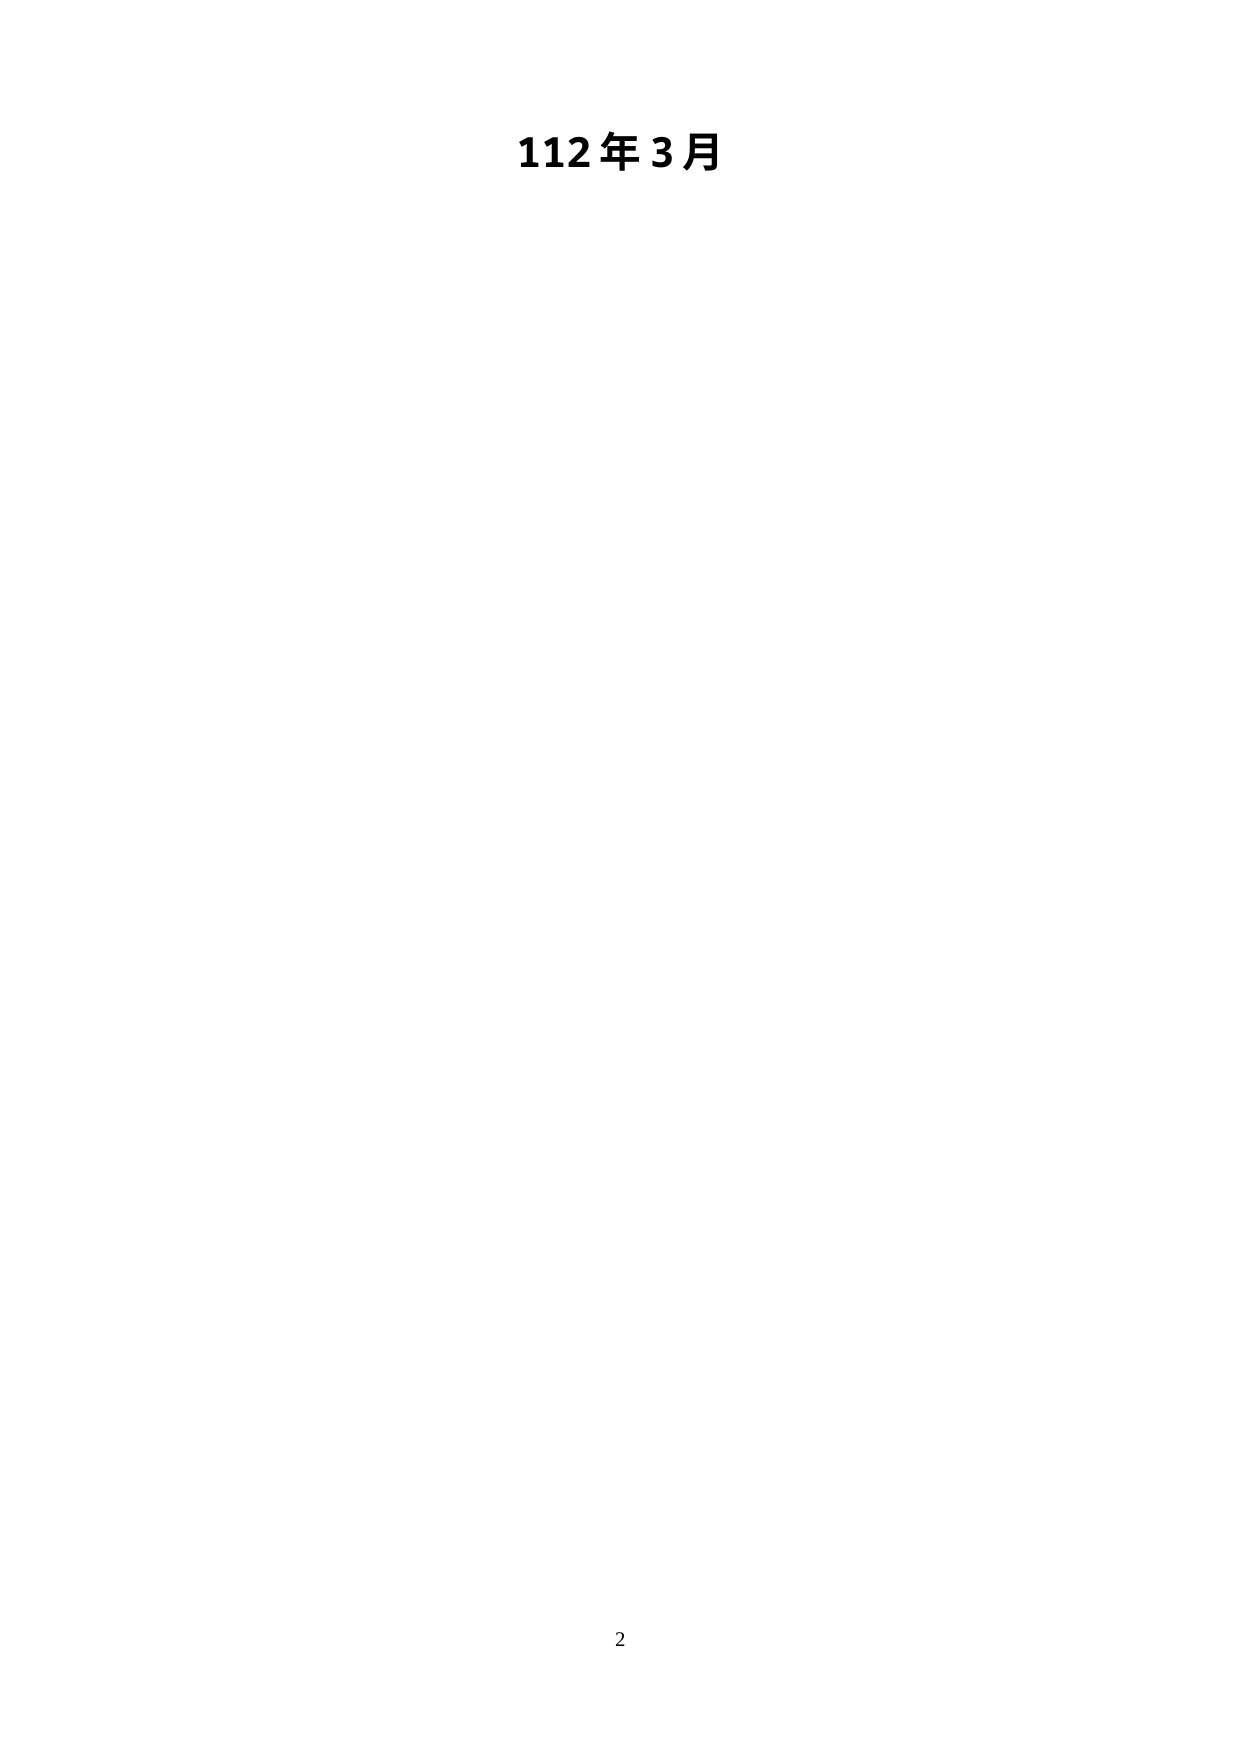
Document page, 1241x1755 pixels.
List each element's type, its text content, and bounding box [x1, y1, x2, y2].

text 112年3月 [118, 108, 1122, 170]
